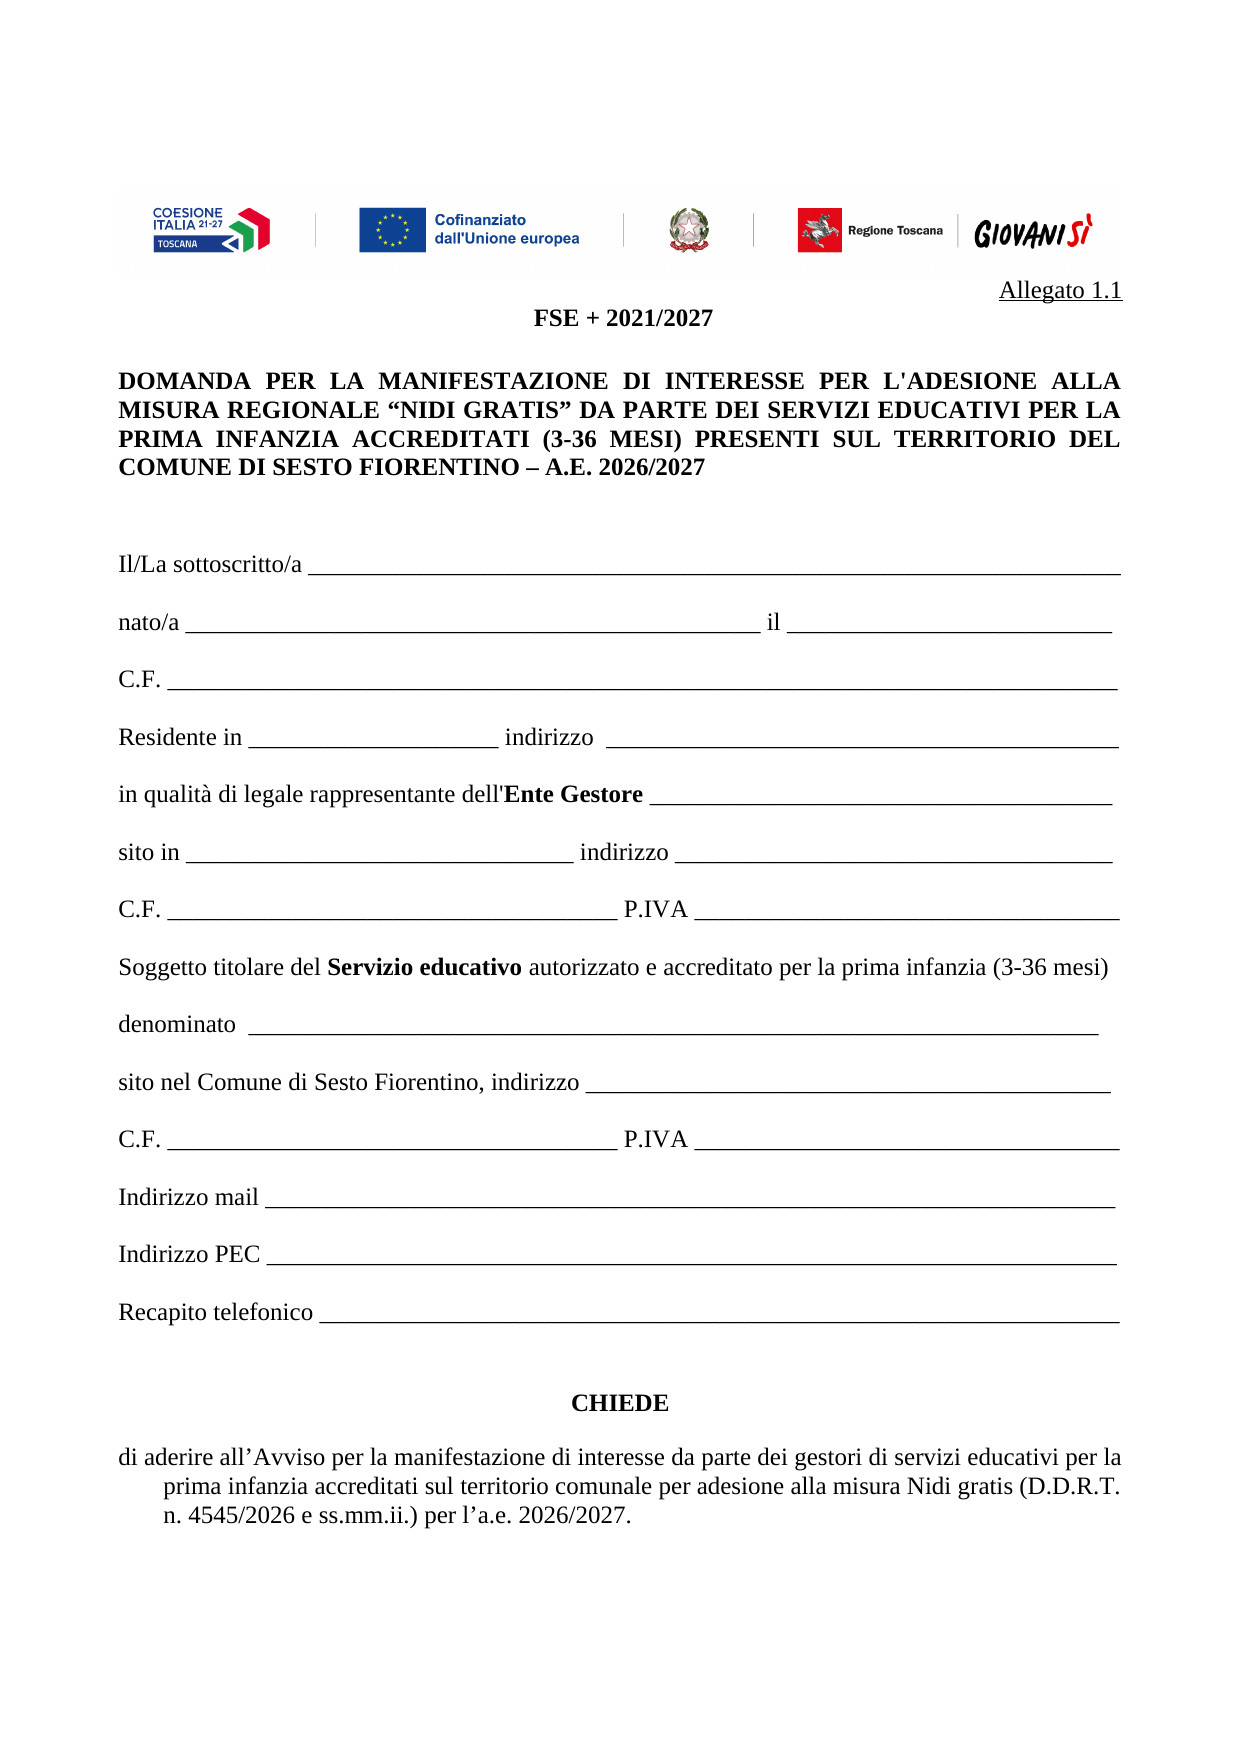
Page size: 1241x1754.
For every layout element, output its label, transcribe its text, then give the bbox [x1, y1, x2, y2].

text sito nel Comune di Sesto Fiorentino, indirizzo __________________________________________ [118, 1067, 1122, 1096]
text denominato ____________________________________________________________________ [118, 1009, 1122, 1038]
text CHIEDE [118, 1388, 1122, 1417]
text C.F. ____________________________________________________________________________ [118, 664, 1122, 693]
text Allegato 1.1 [118, 182, 1122, 303]
text Residente in ____________________ indirizzo _________________________________________ [118, 722, 1122, 751]
table_header [118, 131, 334, 182]
text Il/La sottoscritto/a _________________________________________________________________ [118, 549, 1122, 578]
text Soggetto titolare del Servizio educativo autorizzato e accreditato per la prima infanzia (3-36 mesi) [118, 952, 1122, 981]
table_header [334, 131, 1106, 182]
text sito in _______________________________ indirizzo ___________________________________ [118, 837, 1122, 866]
text FSE + 2021/2027 [118, 303, 1122, 332]
text in qualità di legale rappresentante dell'Ente Gestore _____________________________________ [118, 779, 1122, 808]
subtitle di aderire all’Avviso per la manifestazione di interesse da parte dei gestori di servizi educativi per la prima infanzia accreditati sul territorio comunale per adesione alla misura Nidi gratis (D.D.R.T. n. 4545/2026 e ss.mm.ii.) per l’a.e. 2026/2027. [118, 1442, 1122, 1528]
text C.F. ____________________________________ P.IVA __________________________________ [118, 1124, 1122, 1153]
text nato/a ______________________________________________ il __________________________ [118, 607, 1122, 636]
text C.F. ____________________________________ P.IVA __________________________________ [118, 894, 1122, 923]
text Recapito telefonico ________________________________________________________________ [118, 1297, 1122, 1326]
text Indirizzo mail ____________________________________________________________________ [118, 1182, 1122, 1211]
text Indirizzo PEC ____________________________________________________________________ [118, 1239, 1122, 1268]
text DOMANDA PER LA MANIFESTAZIONE DI INTERESSE PER L'ADESIONE ALLA MISURA REGIONALE “NIDI GRATIS” DA PARTE DEI SERVIZI EDUCATIVI PER LA PRIMA INFANZIA ACCREDITATI (3-36 MESI) PRESENTI SUL TERRITORIO DEL COMUNE DI SESTO FIORENTINO – A.E. 2026/2027 [118, 366, 1122, 481]
